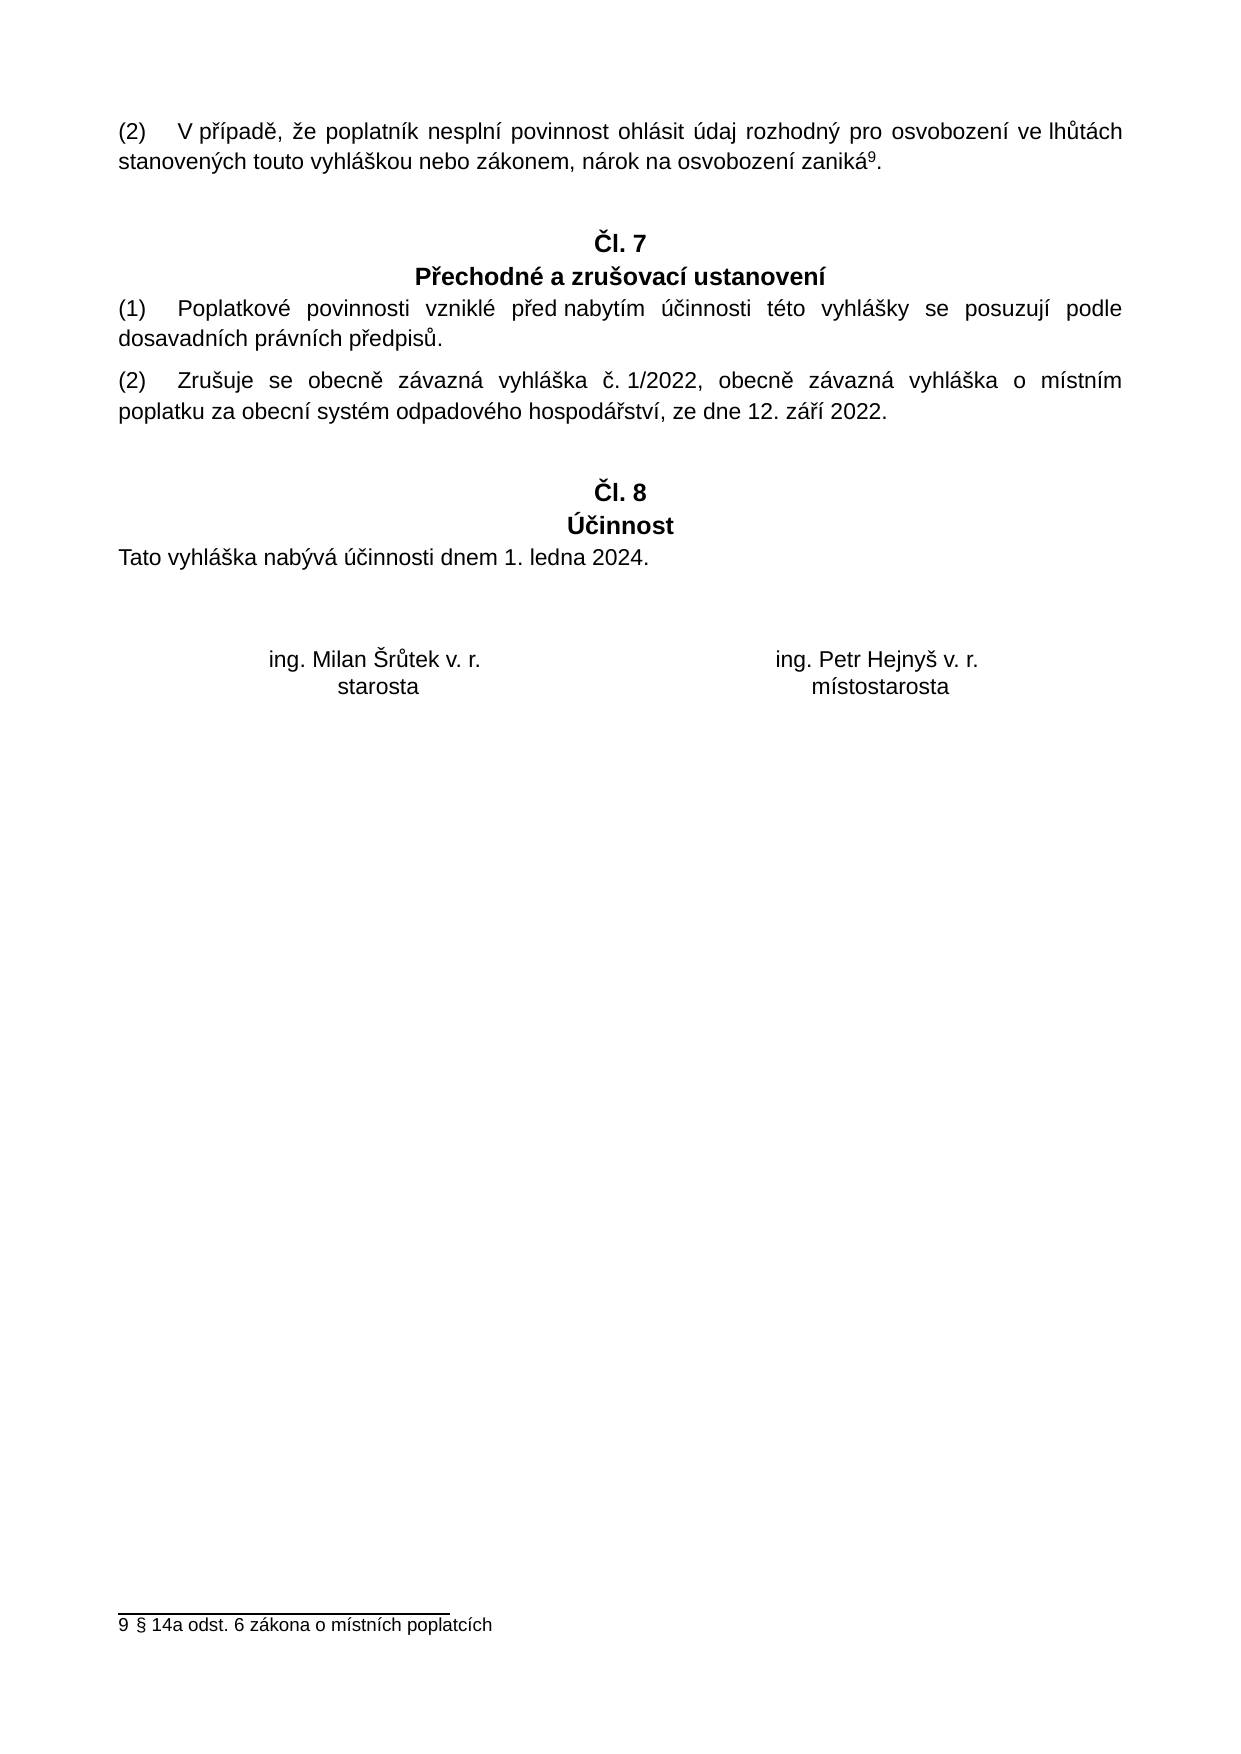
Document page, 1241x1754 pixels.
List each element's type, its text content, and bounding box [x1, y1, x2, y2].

list § 14a odst. 6 zákona o místních poplatcích [118, 1614, 1122, 1635]
subtitle Čl. 8 Účinnost [118, 478, 1122, 540]
table_header ing. Petr Hejnyš v. r. místostarosta [626, 587, 1128, 705]
text Tato vyhláška nabývá účinnosti dnem 1. ledna 2024. [118, 544, 1122, 570]
list V případě, že poplatník nesplní povinnost ohlásit údaj rozhodný pro osvobození ve lhůtách stanovených touto vyhláškou nebo zákonem, nárok na osvobození zaniká. [118, 118, 1122, 175]
table_cell [626, 705, 1128, 823]
table_header ing. Milan Šrůtek v. r. starosta [124, 587, 626, 705]
list Poplatkové povinnosti vzniklé před nabytím účinnosti této vyhlášky se posuzují podle dosavadních právních předpisů. [118, 294, 1122, 351]
list Zrušuje se obecně závazná vyhláška č. 1/2022, obecně závazná vyhláška o místním poplatku za obecní systém odpadového hospodářství, ze dne 12. září 2022. [118, 367, 1122, 424]
table_cell [124, 705, 626, 823]
subtitle Čl. 7 Přechodné a zrušovací ustanovení [118, 228, 1122, 290]
